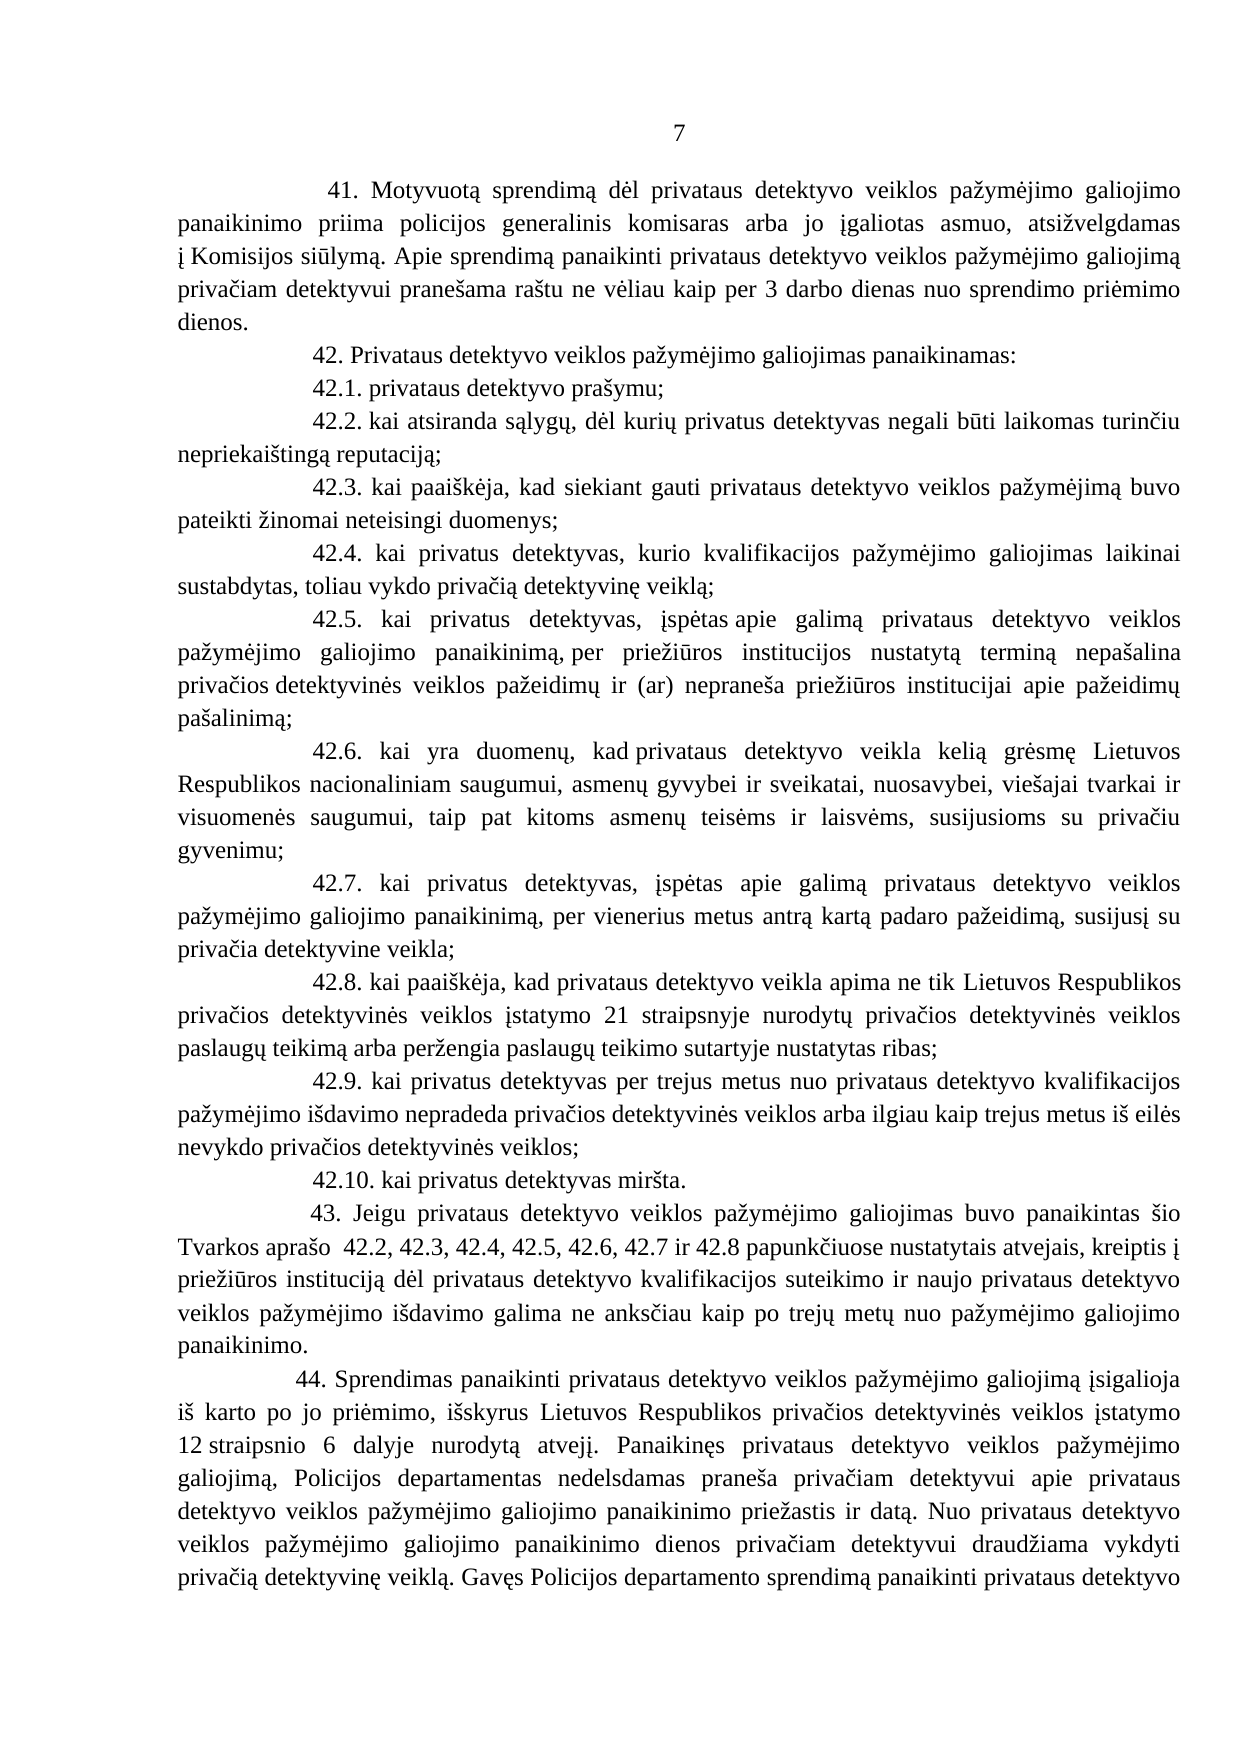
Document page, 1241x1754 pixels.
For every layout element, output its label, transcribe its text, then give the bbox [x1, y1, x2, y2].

text 42.8. kai paaiškėja, kad privataus detektyvo veikla apima ne tik Lietuvos Respublikos privačios detektyvinės veiklos įstatymo 21 straipsnyje nurodytų privačios detektyvinės veiklos paslaugų teikimą arba peržengia paslaugų teikimo sutartyje nustatytas ribas; [177, 967, 1181, 1062]
text 42.10. kai privatus detektyvas miršta. [177, 1166, 1181, 1194]
text 42. Privataus detektyvo veiklos pažymėjimo galiojimas panaikinamas: [177, 340, 1181, 369]
text 42.1. privataus detektyvo prašymu; [177, 373, 1181, 402]
text 42.7. kai privatus detektyvas, įspėtas apie galimą privataus detektyvo veiklos pažymėjimo galiojimo panaikinimą, per vienerius metus antrą kartą padaro pažeidimą, susijusį su privačia detektyvine veikla; [177, 868, 1181, 963]
text 44. Sprendimas panaikinti privataus detektyvo veiklos pažymėjimo galiojimą įsigalioja iš karto po jo priėmimo, išskyrus Lietuvos Respublikos privačios detektyvinės veiklos įstatymo 12 straipsnio 6 dalyje nurodytą atvejį. Panaikinęs privataus detektyvo veiklos pažymėjimo galiojimą, Policijos departamentas nedelsdamas praneša privačiam detektyvui apie privataus detektyvo veiklos pažymėjimo galiojimo panaikinimo priežastis ir datą. Nuo privataus detektyvo veiklos pažymėjimo galiojimo panaikinimo dienos privačiam detektyvui draudžiama vykdyti privačią detektyvinę veiklą. Gavęs Policijos departamento sprendimą panaikinti privataus detektyvo [177, 1364, 1181, 1591]
text 42.4. kai privatus detektyvas, kurio kvalifikacijos pažymėjimo galiojimas laikinai sustabdytas, toliau vykdo privačią detektyvinę veiklą; [177, 538, 1181, 600]
text 42.6. kai yra duomenų, kad privataus detektyvo veikla kelią grėsmę Lietuvos Respublikos nacionaliniam saugumui, asmenų gyvybei ir sveikatai, nuosavybei, viešajai tvarkai ir visuomenės saugumui, taip pat kitoms asmenų teisėms ir laisvėms, susijusioms su privačiu gyvenimu; [177, 736, 1181, 864]
text 42.5. kai privatus detektyvas, įspėtas apie galimą privataus detektyvo veiklos pažymėjimo galiojimo panaikinimą, per priežiūros institucijos nustatytą terminą nepašalina privačios detektyvinės veiklos pažeidimų ir (ar) nepraneša priežiūros institucijai apie pažeidimų pašalinimą; [177, 604, 1181, 732]
text 42.3. kai paaiškėja, kad siekiant gauti privataus detektyvo veiklos pažymėjimą buvo pateikti žinomai neteisingi duomenys; [177, 472, 1181, 534]
text 41. Motyvuotą sprendimą dėl privataus detektyvo veiklos pažymėjimo galiojimo panaikinimo priima policijos generalinis komisaras arba jo įgaliotas asmuo, atsižvelgdamas į Komisijos siūlymą. Apie sprendimą panaikinti privataus detektyvo veiklos pažymėjimo galiojimą privačiam detektyvui pranešama raštu ne vėliau kaip per 3 darbo dienas nuo sprendimo priėmimo dienos. [177, 175, 1181, 336]
text 43. Jeigu privataus detektyvo veiklos pažymėjimo galiojimas buvo panaikintas šio Tvarkos aprašo 42.2, 42.3, 42.4, 42.5, 42.6, 42.7 ir 42.8 papunkčiuose nustatytais atvejais, kreiptis į priežiūros instituciją dėl privataus detektyvo kvalifikacijos suteikimo ir naujo privataus detektyvo veiklos pažymėjimo išdavimo galima ne anksčiau kaip po trejų metų nuo pažymėjimo galiojimo panaikinimo. [177, 1198, 1181, 1359]
text 42.9. kai privatus detektyvas per trejus metus nuo privataus detektyvo kvalifikacijos pažymėjimo išdavimo nepradeda privačios detektyvinės veiklos arba ilgiau kaip trejus metus iš eilės nevykdo privačios detektyvinės veiklos; [177, 1066, 1181, 1161]
text 42.2. kai atsiranda sąlygų, dėl kurių privatus detektyvas negali būti laikomas turinčiu nepriekaištingą reputaciją; [177, 406, 1181, 468]
